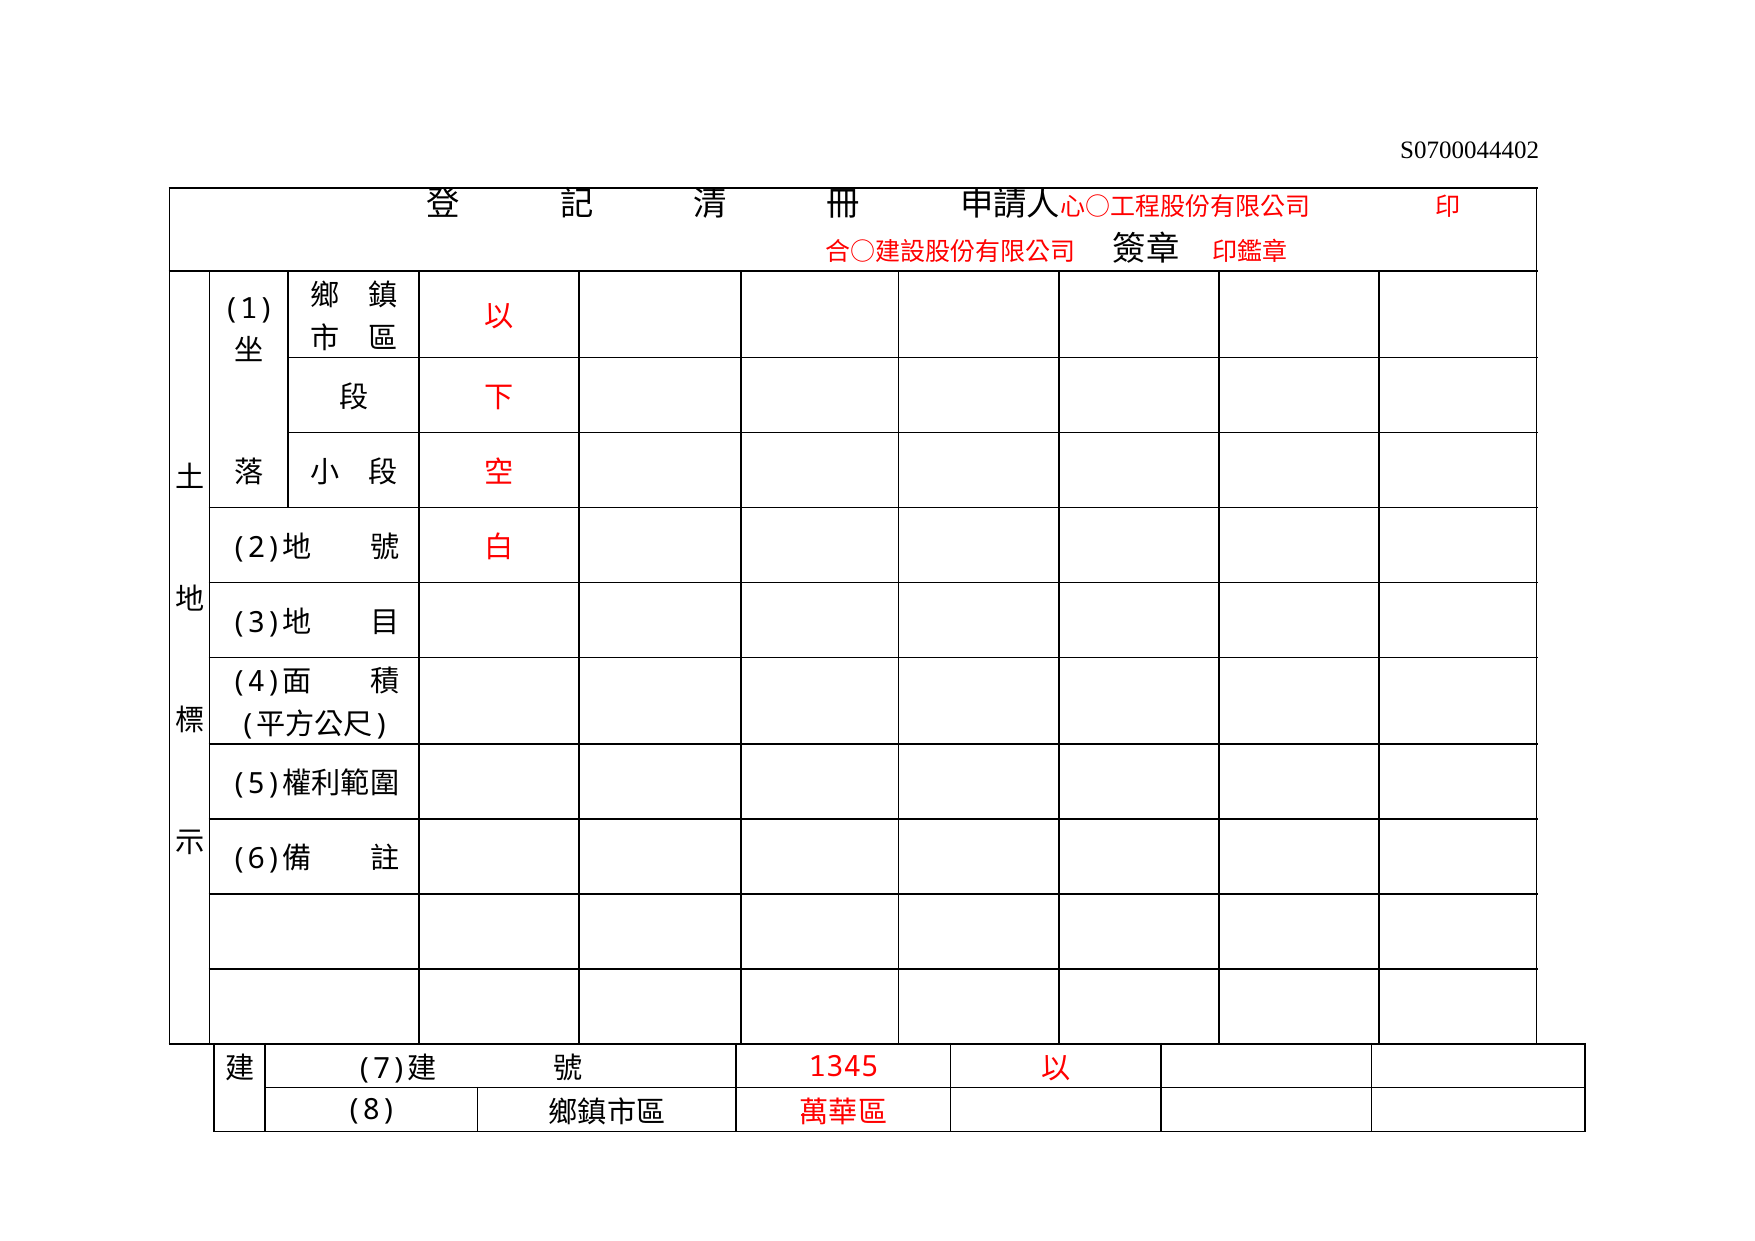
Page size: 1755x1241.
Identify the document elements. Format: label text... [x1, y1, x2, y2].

table_cell [1220, 358, 1378, 431]
table_cell 1345 [737, 1045, 950, 1087]
table_cell [1060, 658, 1218, 743]
table_cell [899, 970, 1058, 1043]
table_header 登 記 清 冊 申請人心○工程股份有限公司 印 合○建設股份有限公司 簽章 印鑑章 [170, 189, 1536, 270]
table_cell (1) 坐 落 [210, 272, 287, 506]
table_cell [1537, 581, 1585, 656]
table_cell [420, 745, 578, 818]
table_cell [580, 508, 740, 581]
table_cell [580, 272, 740, 356]
table_header [1537, 187, 1585, 270]
table_cell [1537, 818, 1585, 893]
table_cell (8) [266, 1088, 477, 1131]
table_cell [1060, 970, 1218, 1043]
table_cell [1537, 506, 1585, 581]
table_cell [742, 508, 898, 581]
table_cell 以 [420, 272, 578, 356]
table_cell [580, 658, 740, 743]
table_cell [209, 1087, 213, 1131]
table_cell [1372, 1045, 1584, 1087]
table_cell (6)備 註 [210, 820, 418, 893]
table_cell [742, 433, 898, 506]
table_cell [1380, 583, 1536, 656]
table_cell 萬華區 [737, 1088, 950, 1131]
table_cell [899, 358, 1058, 431]
table_cell (3)地 目 [210, 583, 418, 656]
table_cell (5)權利範圍 [210, 745, 418, 818]
table_cell [899, 895, 1058, 968]
table_cell [1537, 356, 1585, 431]
table_cell [951, 1088, 1160, 1131]
table_cell [899, 272, 1058, 356]
table_cell [420, 658, 578, 743]
table_cell [1060, 745, 1218, 818]
table_cell [580, 433, 740, 506]
table_cell [210, 895, 418, 968]
table_cell [1380, 508, 1536, 581]
table_cell [742, 583, 898, 656]
table_cell [1162, 1088, 1371, 1131]
table_cell [1220, 895, 1378, 968]
table_cell 鄉鎮市區 [478, 1088, 735, 1131]
table_cell (2)地 號 [210, 508, 418, 581]
table_cell [1372, 1088, 1584, 1131]
table_cell [1380, 658, 1536, 743]
table_cell [1220, 272, 1378, 356]
table_cell [899, 658, 1058, 743]
table_cell [1380, 358, 1536, 431]
table_cell [1380, 820, 1536, 893]
table_cell [1380, 970, 1536, 1043]
table_cell [1060, 272, 1218, 356]
table_cell [742, 745, 898, 818]
table_cell [1220, 508, 1378, 581]
table_cell [742, 272, 898, 356]
table_cell [1537, 270, 1585, 356]
table_cell [169, 1045, 209, 1087]
table_cell [899, 745, 1058, 818]
table_cell [580, 895, 740, 968]
table_cell 鄉 鎮 市 區 [289, 272, 418, 356]
table_cell [1380, 272, 1536, 356]
table_cell [580, 970, 740, 1043]
table_cell 下 [420, 358, 578, 431]
table_cell [1537, 968, 1585, 1043]
table_cell [210, 970, 418, 1043]
table_cell 土 地 標 示 [170, 272, 209, 1043]
table_cell [1060, 820, 1218, 893]
table_cell [420, 583, 578, 656]
table_cell 白 [420, 508, 578, 581]
table_cell [580, 583, 740, 656]
table_cell 段 [289, 358, 418, 431]
table_cell [1537, 743, 1585, 818]
table_cell [742, 895, 898, 968]
table_cell [899, 508, 1058, 581]
table_cell 以 [951, 1045, 1160, 1087]
table_cell [1060, 358, 1218, 431]
table_cell [742, 820, 898, 893]
table_cell [1220, 970, 1378, 1043]
table_cell [1380, 433, 1536, 506]
table_cell [742, 358, 898, 431]
table_cell [1380, 895, 1536, 968]
table_cell [899, 433, 1058, 506]
table_cell [1060, 433, 1218, 506]
table_cell [1162, 1045, 1371, 1087]
table_cell 空 [420, 433, 578, 506]
table_cell [1060, 583, 1218, 656]
table_cell 小 段 [289, 433, 418, 506]
table_cell [1380, 745, 1536, 818]
table_cell [420, 895, 578, 968]
table_cell [1220, 433, 1378, 506]
table_cell (4)面 積 (平方公尺) [210, 658, 418, 743]
table_cell [1537, 893, 1585, 968]
table_cell [1060, 895, 1218, 968]
table_cell [1060, 508, 1218, 581]
table_cell [899, 820, 1058, 893]
table_cell [169, 1087, 209, 1131]
table_cell [1220, 745, 1378, 818]
table_cell [742, 658, 898, 743]
table_cell [1220, 583, 1378, 656]
table_cell [1220, 658, 1378, 743]
table_cell [420, 820, 578, 893]
table_cell [580, 358, 740, 431]
table_cell 建 [215, 1045, 264, 1131]
table_cell [1537, 656, 1585, 743]
table_cell [1537, 431, 1585, 506]
table_cell (7)建 號 [266, 1045, 735, 1087]
table_cell [899, 583, 1058, 656]
table_cell [420, 970, 578, 1043]
table_cell [580, 745, 740, 818]
table_cell [209, 1045, 213, 1087]
table_cell [742, 970, 898, 1043]
table_cell [580, 820, 740, 893]
table_cell [1220, 820, 1378, 893]
